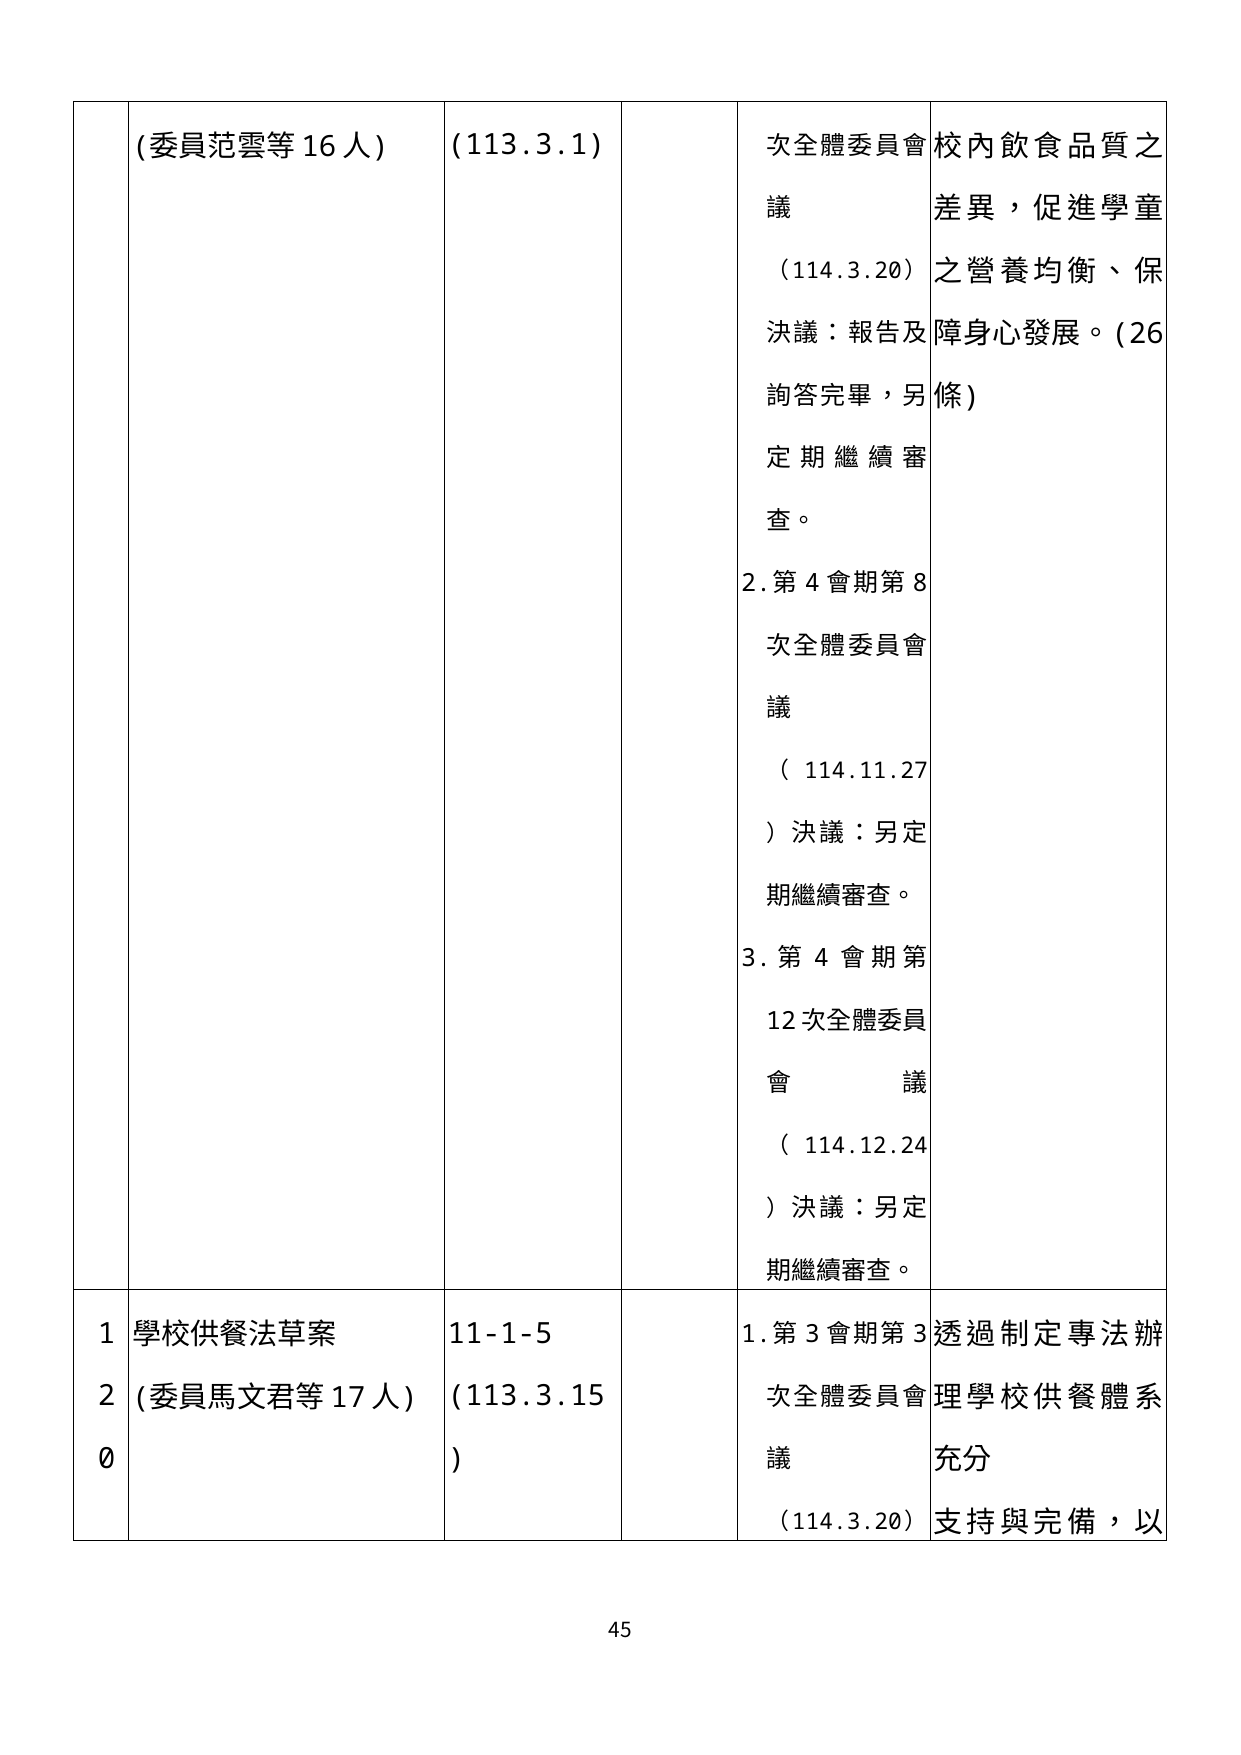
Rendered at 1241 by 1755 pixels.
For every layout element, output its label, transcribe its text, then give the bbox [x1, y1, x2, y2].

table_cell [74, 1290, 128, 1540]
table_cell 11-1-5 (113.3.15) [445, 1290, 621, 1540]
table_cell (委員范雲等16人) [129, 102, 444, 1289]
table_cell [622, 1290, 737, 1540]
table_cell 校內飲食品質之差異，促進學童之營養均衡、保障身心發展。(26條) [931, 102, 1166, 1289]
table_cell [74, 102, 128, 1289]
table_cell 次全體委員會議（114.3.20）決議：報告及詢答完畢，另定期繼續審查。 2.第4會期第8次全體委員會議（114.11.27）決議：另定期繼續審查。 3.第4會期第12次全體委員會議（114.12.24）決議：另定期繼續審查。 [738, 102, 930, 1289]
table_cell 學校供餐法草案 (委員馬文君等17人) [129, 1290, 444, 1540]
table_cell [622, 102, 737, 1289]
table_cell 1.第3會期第3次全體委員會議（114.3.20） [738, 1290, 930, 1540]
table_cell (113.3.1) [445, 102, 621, 1289]
table_cell 透過制定專法辦理學校供餐體系充分 支持與完備，以 [931, 1290, 1166, 1540]
